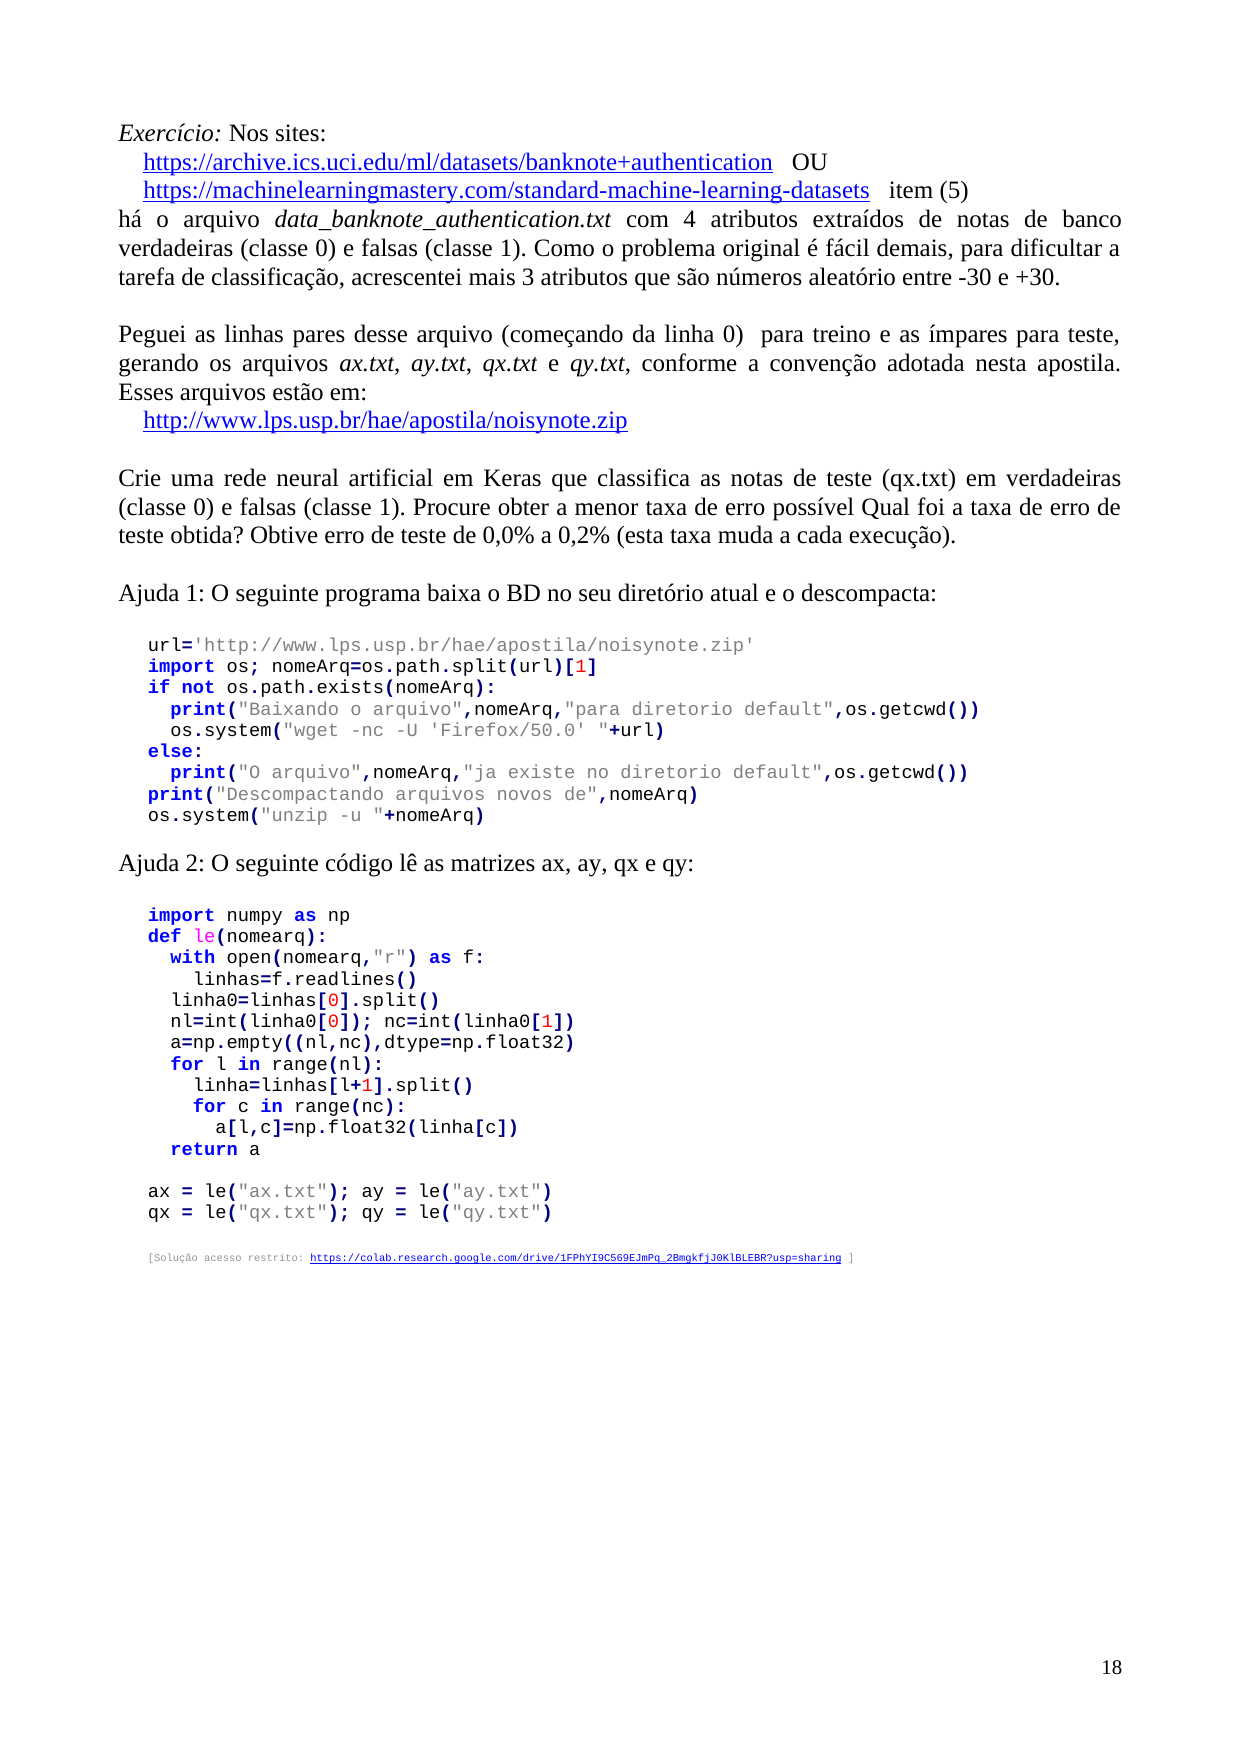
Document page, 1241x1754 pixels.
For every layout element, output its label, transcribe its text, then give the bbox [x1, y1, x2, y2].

text Ajuda 1: O seguinte programa baixa o BD no seu diretório atual e o descompacta: [118, 578, 1122, 607]
text Ajuda 2: O seguinte código lê as matrizes ax, ay, qx e qy: [118, 848, 1122, 877]
text import os; nomeArq=os.path.split(url)[1] [148, 657, 1122, 678]
text print("Descompactando arquivos novos de",nomeArq) [148, 784, 1122, 806]
text https://machinelearningmastery.com/standard-machine-learning-datasets item (5) [118, 176, 1122, 204]
text for l in range(nl): [148, 1054, 1122, 1076]
text ax = le("ax.txt"); ay = le("ay.txt") [148, 1182, 1122, 1203]
text if not os.path.exists(nomeArq): [148, 678, 1122, 699]
text def le(nomearq): [148, 927, 1122, 948]
text https://archive.ics.uci.edu/ml/datasets/banknote+authentication OU [118, 147, 1122, 176]
text return a [148, 1139, 1122, 1161]
text a=np.empty((nl,nc),dtype=np.float32) [148, 1033, 1122, 1054]
text Peguei as linhas pares desse arquivo (começando da linha 0) para treino e as ímpares para teste, gerando os arquivos ax.txt, ay.txt, qx.txt e qy.txt, conforme a convenção adotada nesta apostila. Esses arquivos estão em: [118, 319, 1122, 406]
text a[l,c]=np.float32(linha[c]) [148, 1118, 1122, 1139]
text url='http://www.lps.usp.br/hae/apostila/noisynote.zip' [148, 636, 1122, 657]
text [Solução acesso restrito: https://colab.research.google.com/drive/1FPhYI9C569EJmPq_2BmgkfjJ0KlBLEBR?usp=sharing ] [148, 1253, 1122, 1265]
text linha=linhas[l+1].split() [148, 1076, 1122, 1097]
text há o arquivo data_banknote_authentication.txt com 4 atributos extraídos de notas de banco verdadeiras (classe 0) e falsas (classe 1). Como o problema original é fácil demais, para dificultar a tarefa de classificação, acrescentei mais 3 atributos que são números aleatório entre -30 e +30. [118, 204, 1122, 291]
text print("Baixando o arquivo",nomeArq,"para diretorio default",os.getcwd()) [148, 699, 1122, 721]
text os.system("unzip -u "+nomeArq) [148, 806, 1122, 827]
text http://www.lps.usp.br/hae/apostila/noisynote.zip [118, 406, 1122, 434]
text os.system("wget -nc -U 'Firefox/50.0' "+url) [148, 721, 1122, 742]
text Crie uma rede neural artificial em Keras que classifica as notas de teste (qx.txt) em verdadeiras (classe 0) e falsas (classe 1). Procure obter a menor taxa de erro possível Qual foi a taxa de erro de teste obtida? Obtive erro de teste de 0,0% a 0,2% (esta taxa muda a cada execução). [118, 463, 1122, 549]
text with open(nomearq,"r") as f: [148, 948, 1122, 969]
text nl=int(linha0[0]); nc=int(linha0[1]) [148, 1012, 1122, 1033]
text else: [148, 742, 1122, 763]
text qx = le("qx.txt"); qy = le("qy.txt") [148, 1203, 1122, 1224]
text linha0=linhas[0].split() [148, 991, 1122, 1012]
text print("O arquivo",nomeArq,"ja existe no diretorio default",os.getcwd()) [148, 763, 1122, 784]
text for c in range(nc): [148, 1097, 1122, 1118]
text linhas=f.readlines() [148, 969, 1122, 991]
text import numpy as np [148, 906, 1122, 927]
text Exercício: Nos sites: [118, 118, 1122, 147]
